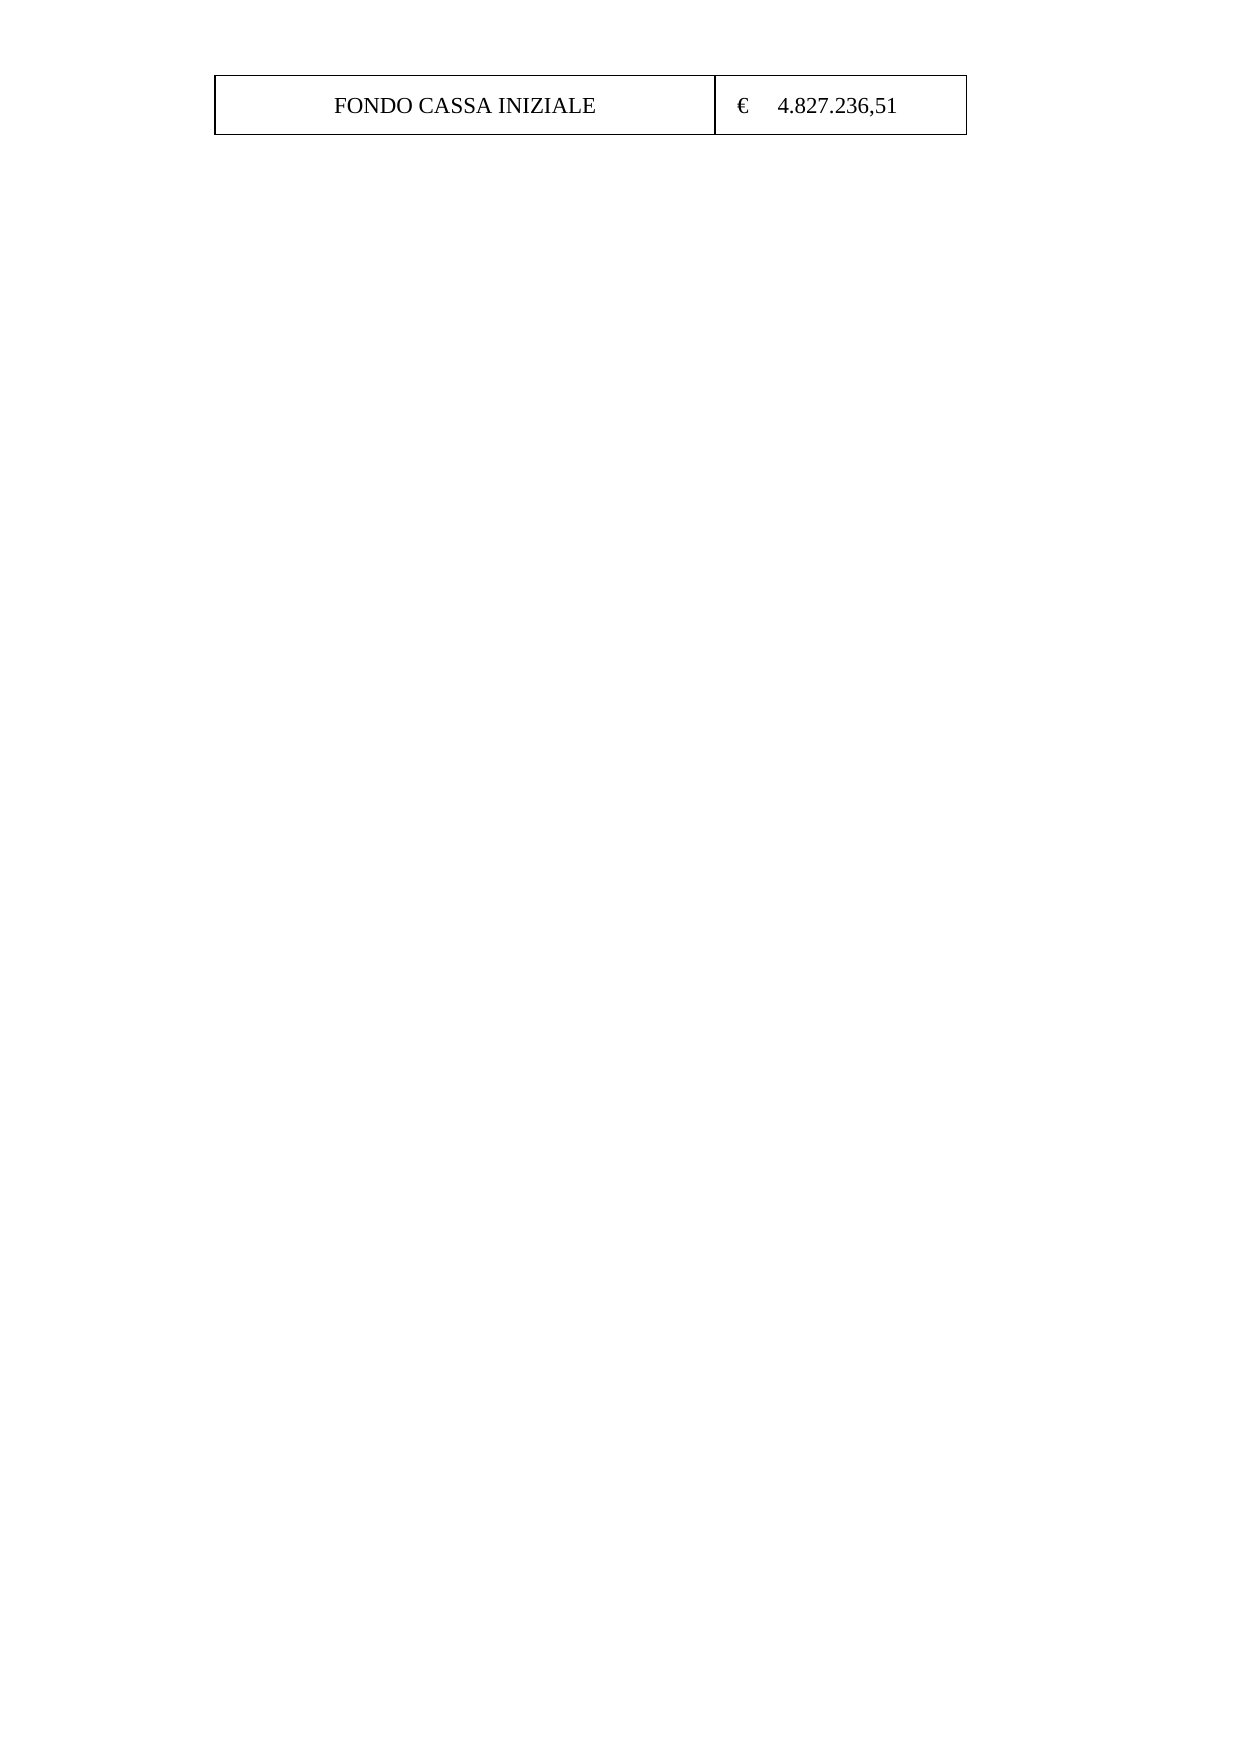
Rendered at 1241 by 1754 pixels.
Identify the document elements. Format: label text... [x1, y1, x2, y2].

table_header 4.827.236,51 [770, 76, 966, 134]
table_header FONDO CASSA INIZIALE [216, 76, 714, 134]
table_header € [716, 76, 770, 134]
